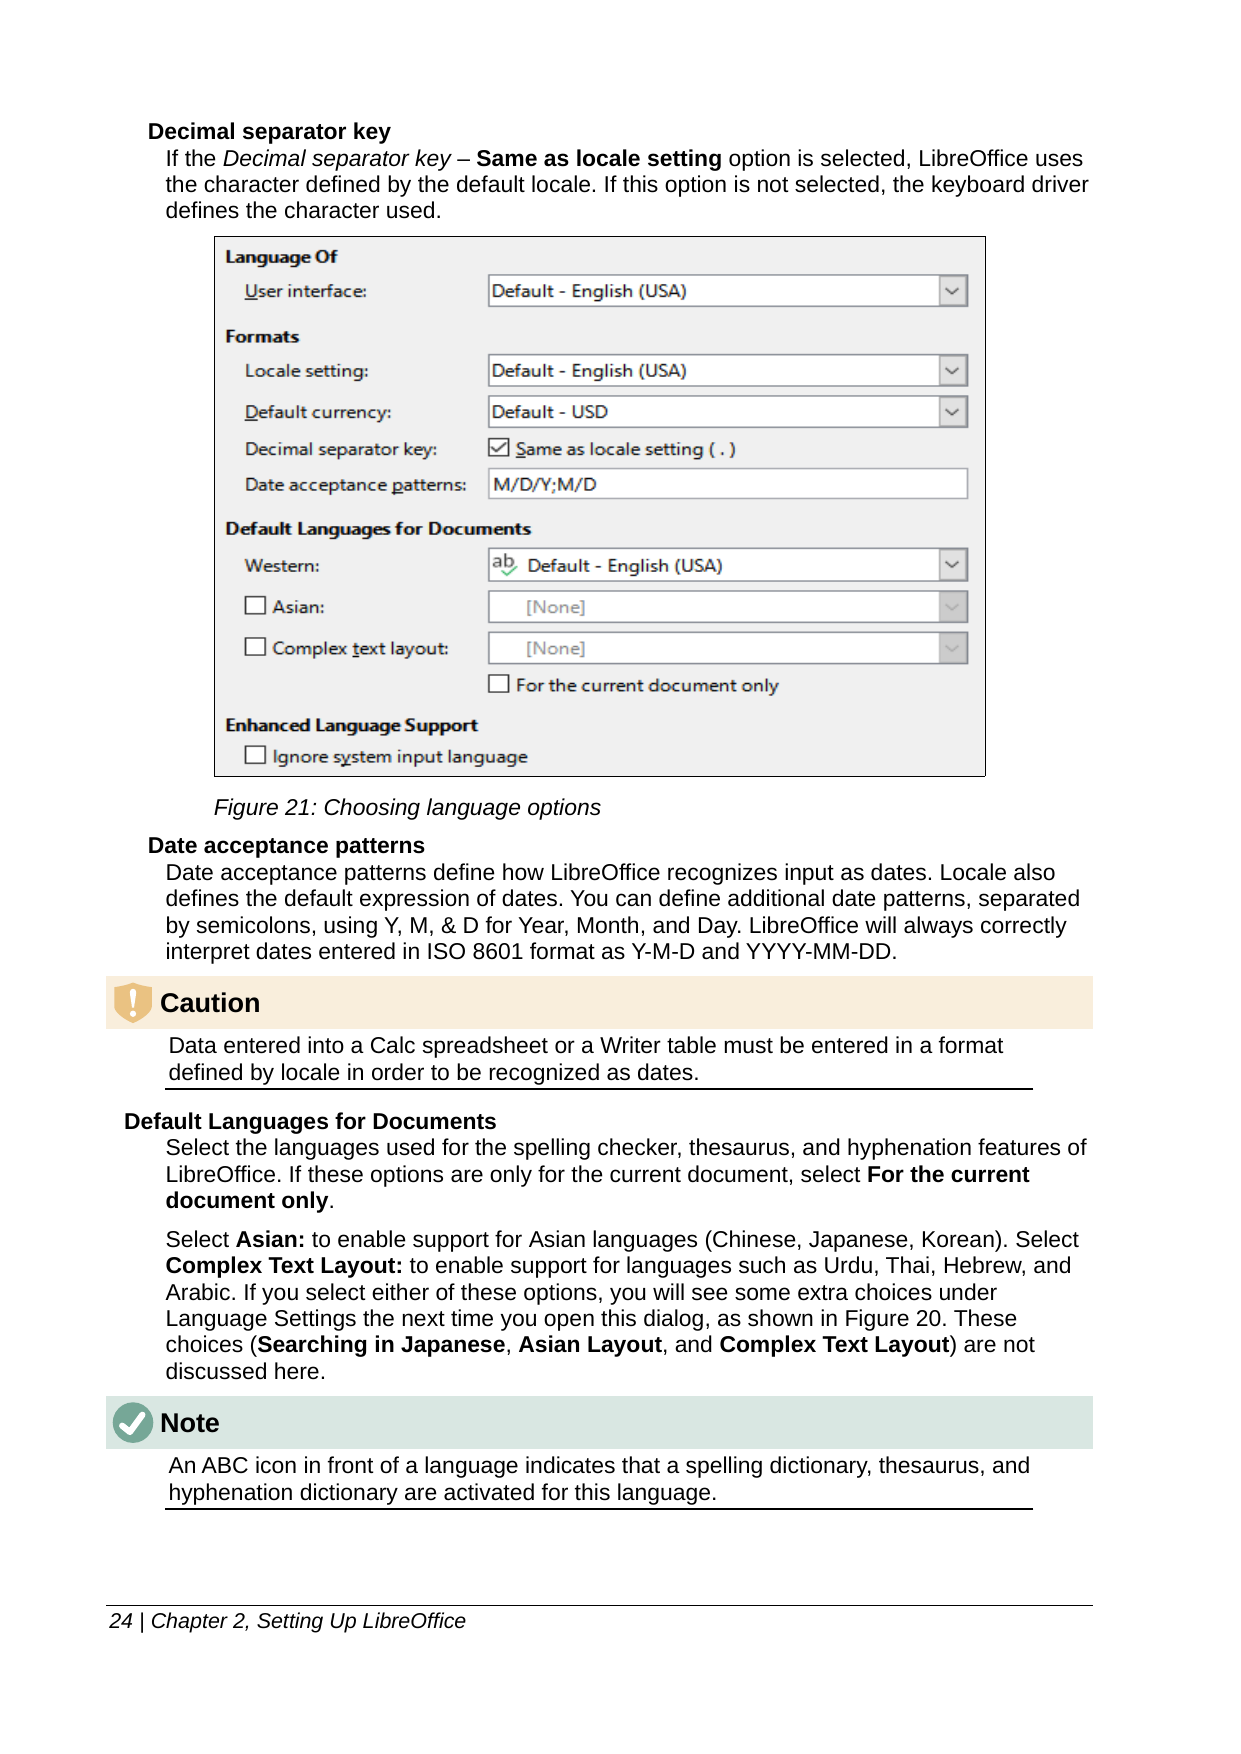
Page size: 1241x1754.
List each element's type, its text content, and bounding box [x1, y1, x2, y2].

text Date acceptance patterns [148, 832, 1093, 859]
text Select the languages used for the spelling checker, thesaurus, and hyphenation features of LibreOffice. If these options are only for the current document, select For the current document only. [165, 1134, 1093, 1213]
subtitle Caution [106, 976, 1093, 1029]
text Default Languages for Documents [124, 1108, 1093, 1134]
text An ABC icon in front of a language indicates that a spelling dictionary, thesaurus, and hyphenation dictionary are activated for this language. [165, 1449, 1033, 1508]
text Select Asian: to enable support for Asian languages (Chinese, Japanese, Korean). Select Complex Text Layout: to enable support for languages such as Urdu, Thai, Hebrew, and Arabic. If you select either of these options, you will see some extra choices under Language Settings the next time you open this dialog, as shown in Figure 20. These choices (Searching in Japanese, Asian Layout, and Complex Text Layout) are not discussed here. [165, 1226, 1093, 1384]
text If the Decimal separator key – Same as locale setting option is selected, LibreOffice uses the character defined by the default locale. If this option is not selected, the keyboard driver defines the character used. [165, 144, 1093, 223]
text Figure 21: Choosing language options [214, 794, 985, 821]
text Data entered into a Calc spreadsheet or a Writer table must be entered in a format defined by locale in order to be recognized as dates. [165, 1029, 1033, 1088]
text Decimal separator key [148, 118, 1093, 144]
subtitle Note [106, 1396, 1093, 1449]
picture [215, 237, 985, 776]
text Date acceptance patterns define how LibreOffice recognizes input as dates. Locale also defines the default expression of dates. You can define additional date patterns, separated by semicolons, using Y, M, & D for Year, Month, and Day. LibreOffice will always correctly interpret dates entered in ISO 8601 format as Y-M-D and YYYY-MM-DD. [165, 859, 1093, 964]
